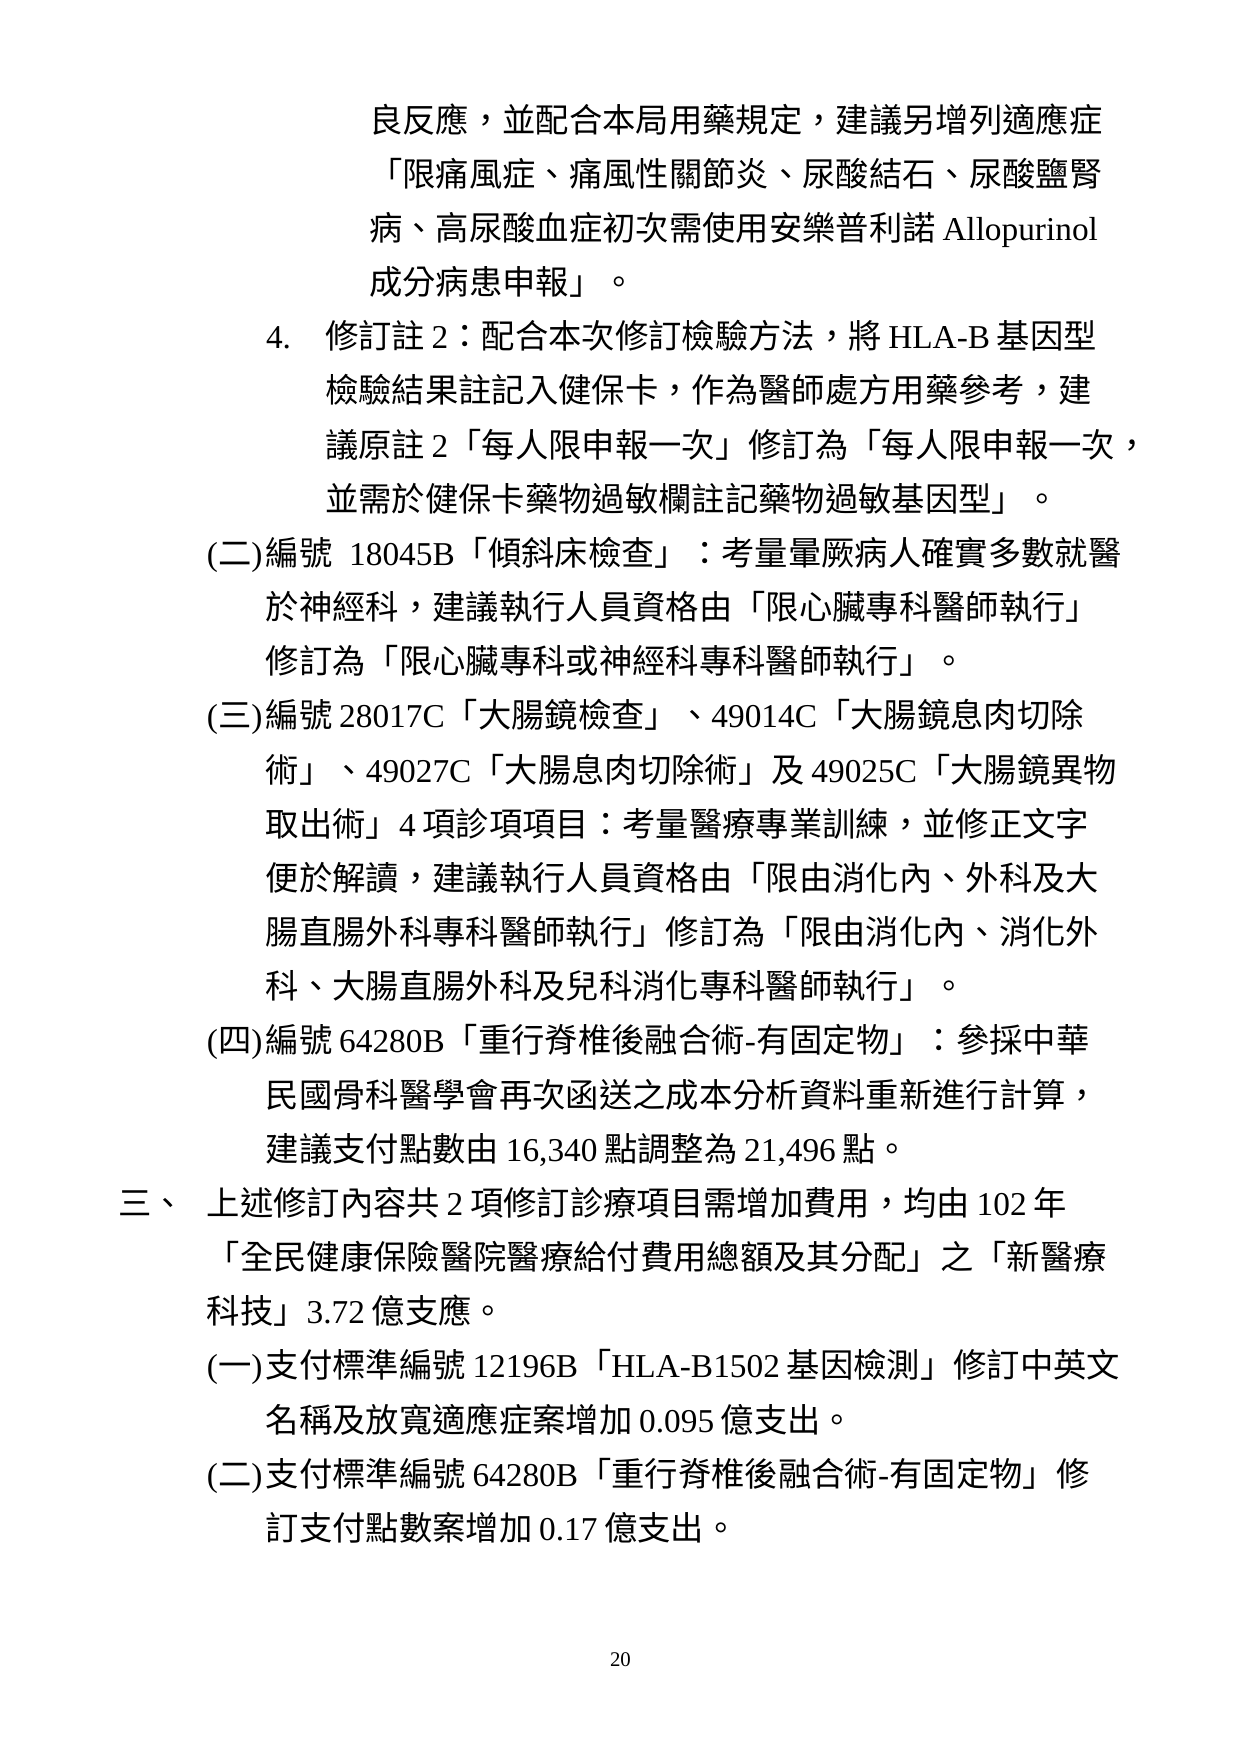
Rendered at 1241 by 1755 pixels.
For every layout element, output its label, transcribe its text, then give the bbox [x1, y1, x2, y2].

text 良反應，並配合本局用藥規定，建議另增列適應症「限痛風症、痛風性關節炎、尿酸結石、尿酸鹽腎病、高尿酸血症初次需使用安樂普利諾Allopurinol成分病患申報」。 [325, 89, 1122, 305]
text (三) 編號28017C「大腸鏡檢查」、49014C「大腸鏡息肉切除術」、49027C「大腸息肉切除術」及49025C「大腸鏡異物取出術」4項診項項目：考量醫療專業訓練，並修正文字便於解讀，建議執行人員資格由「限由消化內、外科及大腸直腸外科專科醫師執行」修訂為「限由消化內、消化外科、大腸直腸外科及兒科消化專科醫師執行」。 [207, 684, 1122, 1009]
text (四) 編號64280B「重行脊椎後融合術-有固定物」：參採中華民國骨科醫學會再次函送之成本分析資料重新進行計算，建議支付點數由16,340點調整為21,496點。 [207, 1009, 1122, 1172]
text (一) 支付標準編號12196B「HLA-B1502基因檢測」修訂中英文名稱及放寬適應症案增加0.095億支出。 [207, 1334, 1122, 1443]
text 4. 修訂註2：配合本次修訂檢驗方法，將HLA-B基因型檢驗結果註記入健保卡，作為醫師處方用藥參考，建議原註2「每人限申報一次」修訂為「每人限申報一次，並需於健保卡藥物過敏欄註記藥物過敏基因型」。 [266, 305, 1122, 522]
text 三、 上述修訂內容共2項修訂診療項目需增加費用，均由102年「全民健康保險醫院醫療給付費用總額及其分配」之「新醫療科技」3.72億支應。 [118, 1172, 1122, 1334]
text (二) 編號 18045B「傾斜床檢查」：考量暈厥病人確實多數就醫於神經科，建議執行人員資格由「限心臟專科醫師執行」修訂為「限心臟專科或神經科專科醫師執行」。 [207, 522, 1122, 684]
text (二) 支付標準編號64280B「重行脊椎後融合術-有固定物」修訂支付點數案增加0.17億支出。 [207, 1443, 1122, 1551]
